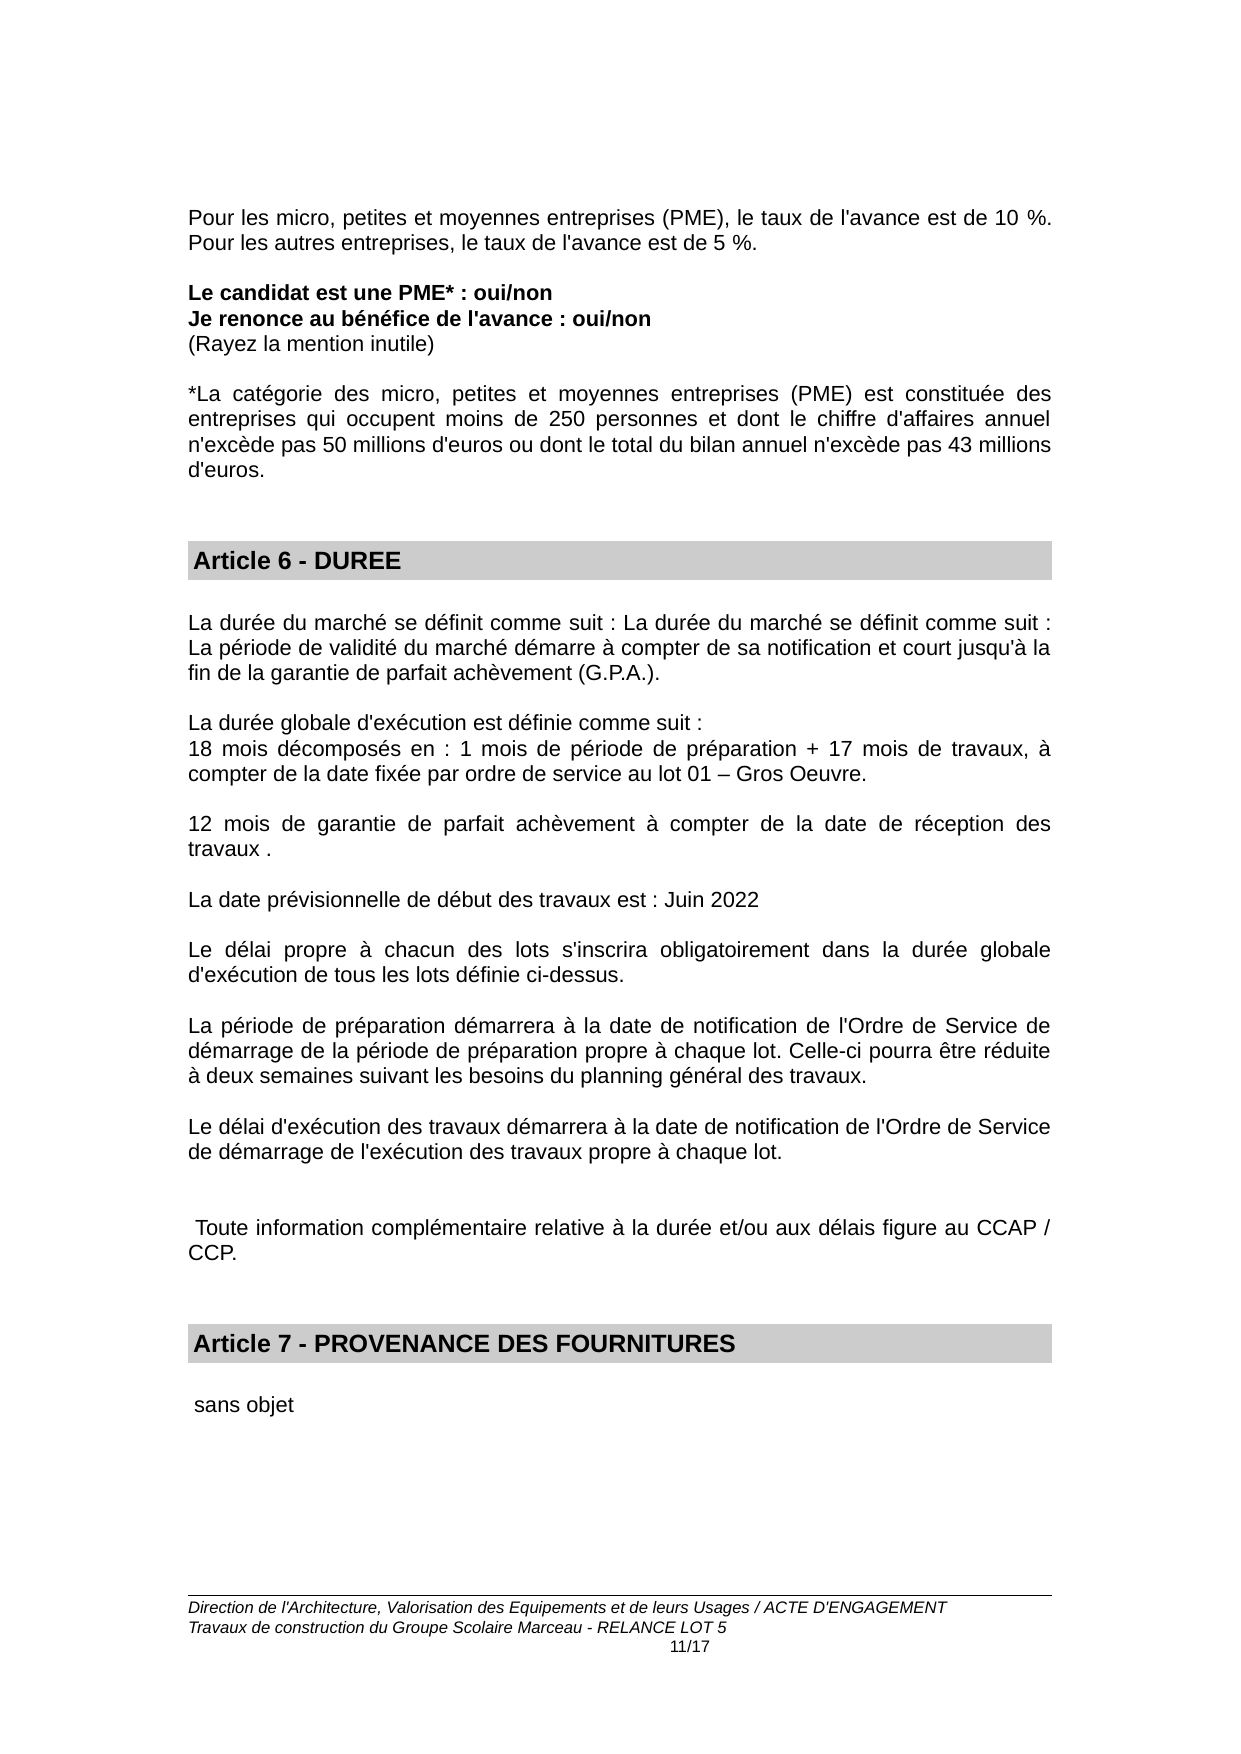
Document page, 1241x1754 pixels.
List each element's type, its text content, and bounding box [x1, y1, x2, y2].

text La période de préparation démarrera à la date de notification de l'Ordre de Service de démarrage de la période de préparation propre à chaque lot. Celle-ci pourra être réduite à deux semaines suivant les besoins du planning général des travaux. [188, 1013, 1052, 1088]
text 18 mois décomposés en : 1 mois de période de préparation + 17 mois de travaux, à compter de la date fixée par ordre de service au lot 01 – Gros Oeuvre. [188, 735, 1052, 786]
text sans objet [188, 1392, 1052, 1417]
subtitle DUREE [190, 543, 1050, 578]
text La durée du marché se définit comme suit : La durée du marché se définit comme suit : La période de validité du marché démarre à compter de sa notification et court jusqu'à la fin de la garantie de parfait achèvement (G.P.A.). [188, 609, 1052, 685]
text 12 mois de garantie de parfait achèvement à compter de la date de réception des travaux . [188, 811, 1052, 861]
text Toute information complémentaire relative à la durée et/ou aux délais figure au CCAP / CCP. [188, 1214, 1052, 1265]
text La date prévisionnelle de début des travaux est : Juin 2022 [188, 887, 1052, 912]
text Je renonce au bénéfice de l'avance : oui/non [188, 305, 1052, 331]
text *La catégorie des micro, petites et moyennes entreprises (PME) est constituée des entreprises qui occupent moins de 250 personnes et dont le chiffre d'affaires annuel n'excède pas 50 millions d'euros ou dont le total du bilan annuel n'excède pas 43 millions d'euros. [188, 381, 1052, 482]
text Pour les micro, petites et moyennes entreprises (PME), le taux de l'avance est de 10 %. Pour les autres entreprises, le taux de l'avance est de 5 %. [188, 204, 1052, 255]
text Le candidat est une PME* : oui/non [188, 280, 1052, 305]
text Le délai propre à chacun des lots s'inscrira obligatoirement dans la durée globale d'exécution de tous les lots définie ci-dessus. [188, 937, 1052, 987]
text Le délai d'exécution des travaux démarrera à la date de notification de l'Ordre de Service de démarrage de l'exécution des travaux propre à chaque lot. [188, 1113, 1052, 1164]
text (Rayez la mention inutile) [188, 331, 1052, 356]
text La durée globale d'exécution est définie comme suit : [188, 710, 1052, 735]
subtitle PROVENANCE DES FOURNITURES [190, 1326, 1050, 1361]
